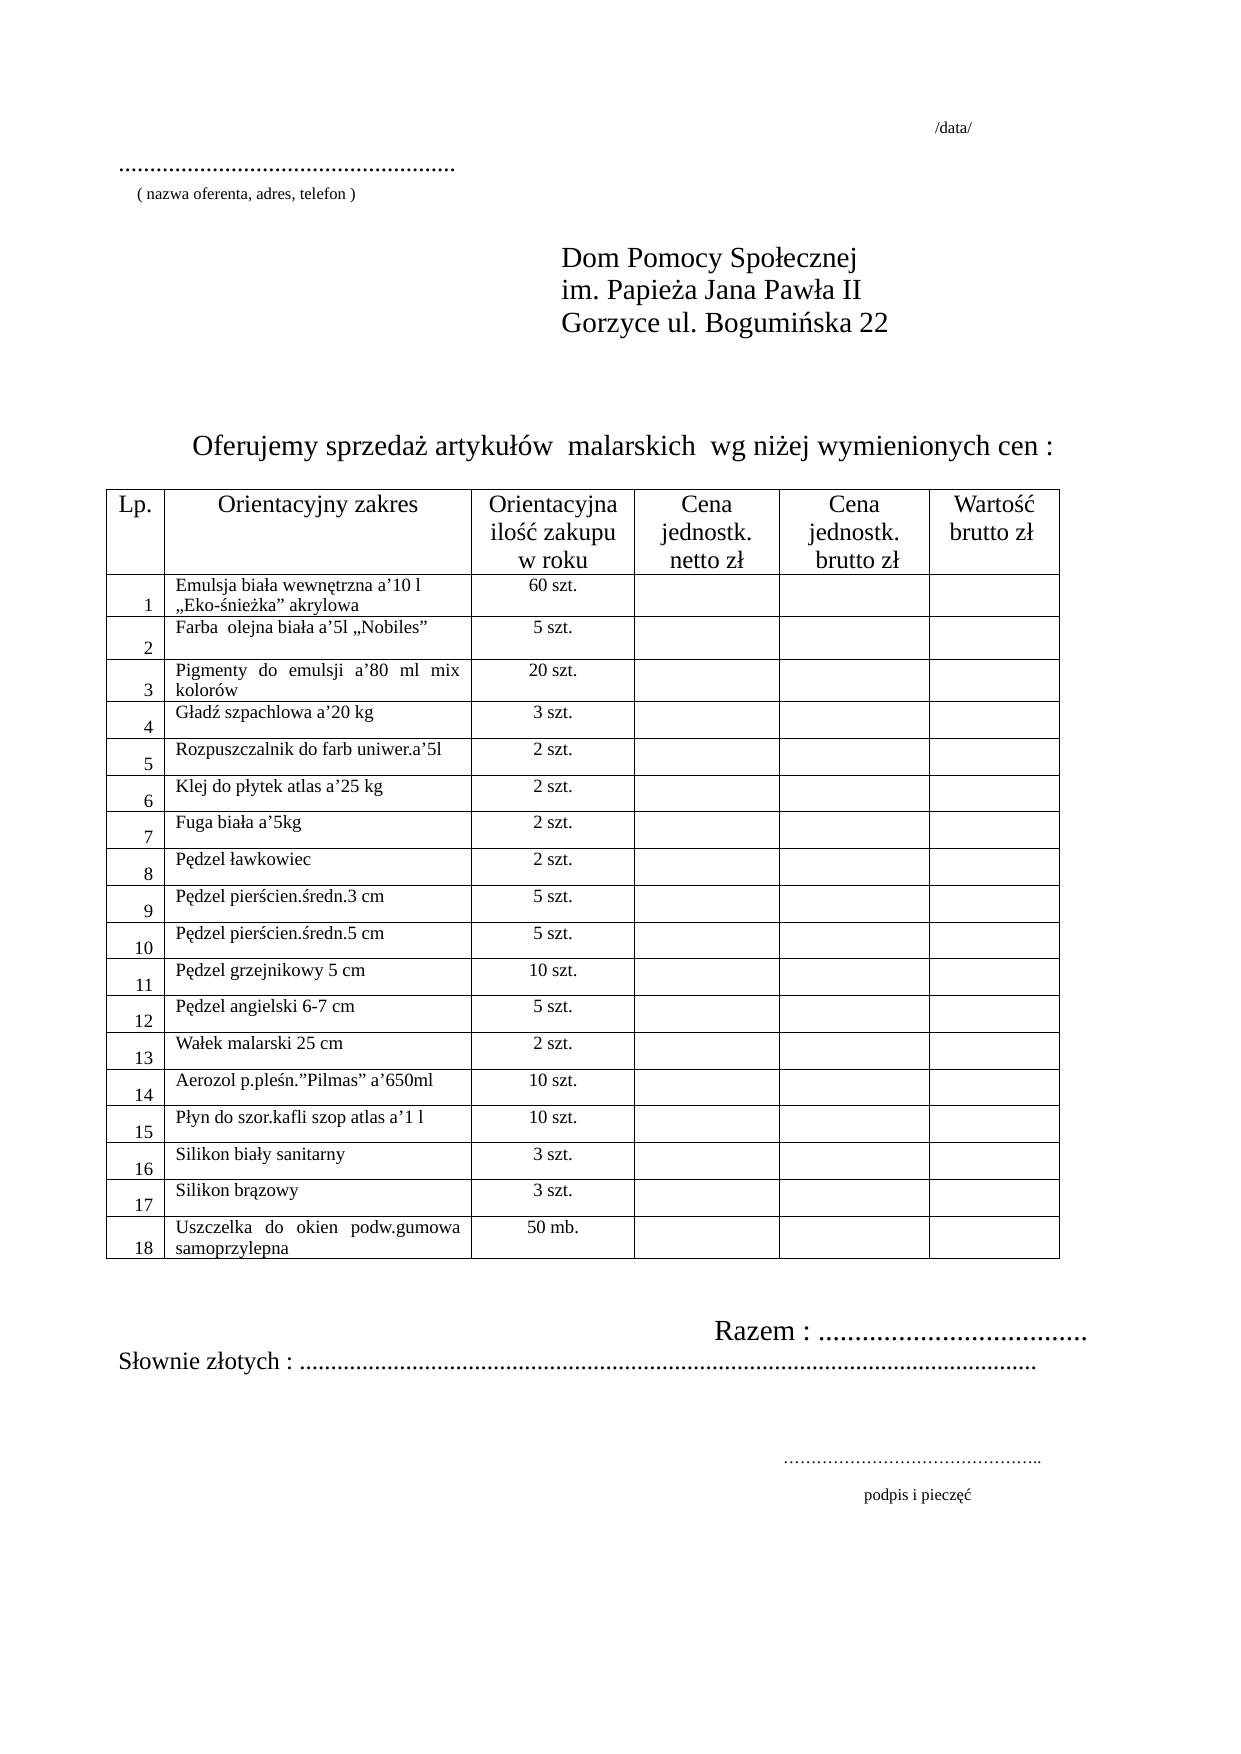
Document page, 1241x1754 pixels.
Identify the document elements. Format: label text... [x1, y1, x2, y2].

table_cell [780, 776, 929, 811]
table_cell Farba olejna biała a’5l „Nobiles” [165, 617, 471, 658]
title ...................................................... [118, 149, 1122, 177]
table_cell 2 szt. [472, 776, 634, 811]
table_cell [1060, 1142, 1064, 1179]
table_cell [635, 739, 779, 774]
table_cell 9 [107, 886, 164, 922]
table_cell 7 [107, 812, 164, 848]
title Dom Pomocy Społecznej [118, 241, 1122, 274]
table_cell 10 szt. [472, 959, 634, 995]
table_cell 10 [107, 923, 164, 958]
table_cell [1060, 616, 1064, 658]
table_cell 5 szt. [472, 617, 634, 658]
table_cell 1 [107, 575, 164, 616]
table_cell Aerozol p.pleśn.”Pilmas” a’650ml [165, 1070, 471, 1105]
table_cell Rozpuszczalnik do farb uniwer.a’5l [165, 739, 471, 774]
table_cell [930, 1180, 1059, 1216]
table_cell [780, 1070, 929, 1105]
table_cell [780, 812, 929, 848]
table_cell 8 [107, 849, 164, 885]
table_cell [930, 617, 1059, 658]
table_cell [930, 959, 1059, 995]
table_cell [930, 1217, 1059, 1258]
table_cell [635, 1033, 779, 1069]
table_cell Fuga biała a’5kg [165, 812, 471, 848]
table_cell 13 [107, 1033, 164, 1069]
table_cell [635, 702, 779, 738]
table_cell [1060, 1069, 1064, 1105]
table_cell [635, 1180, 779, 1216]
table_cell [1060, 1216, 1064, 1258]
text Słownie złotych : ...................................................................................................................... [118, 1347, 1122, 1374]
table_cell [635, 660, 779, 701]
table_cell 16 [107, 1143, 164, 1179]
table_cell Wałek malarski 25 cm [165, 1033, 471, 1069]
table_cell 2 szt. [472, 1033, 634, 1069]
table_cell 10 szt. [472, 1070, 634, 1105]
table_cell [635, 849, 779, 885]
table_header Wartość brutto zł [930, 490, 1059, 573]
table_cell [635, 923, 779, 958]
table_cell Pędzel angielski 6-7 cm [165, 996, 471, 1032]
table_cell 2 szt. [472, 739, 634, 774]
table_cell 15 [107, 1106, 164, 1142]
text /data/ [118, 118, 1122, 137]
table_cell [780, 739, 929, 774]
table_cell 3 szt. [472, 1143, 634, 1179]
table_cell [780, 886, 929, 922]
table_cell [1060, 1032, 1064, 1069]
table_cell 11 [107, 959, 164, 995]
table_cell [1060, 701, 1064, 738]
table_cell 12 [107, 996, 164, 1032]
table_cell [1060, 1179, 1064, 1216]
table_cell [930, 1070, 1059, 1105]
table_cell 3 szt. [472, 702, 634, 738]
table_cell Płyn do szor.kafli szop atlas a’1 l [165, 1106, 471, 1142]
table_header Lp. [107, 490, 164, 573]
text Razem : ..................................... [118, 1314, 1122, 1347]
table_cell [635, 575, 779, 616]
table_cell [635, 812, 779, 848]
table_cell [635, 1217, 779, 1258]
table_cell 14 [107, 1070, 164, 1105]
title im. Papieża Jana Pawła II [118, 274, 1122, 306]
table_cell [1060, 922, 1064, 958]
table_cell [780, 1217, 929, 1258]
table_cell [930, 996, 1059, 1032]
table_cell 2 szt. [472, 812, 634, 848]
table_header Orientacyjny zakres [165, 490, 471, 573]
table_cell Silikon biały sanitarny [165, 1143, 471, 1179]
table_cell [635, 959, 779, 995]
table_cell 18 [107, 1217, 164, 1258]
table_cell [930, 923, 1059, 958]
table_cell 3 szt. [472, 1180, 634, 1216]
table_cell [930, 575, 1059, 616]
table_header [1060, 489, 1064, 573]
table_header Orientacyjna ilość zakupu w roku [472, 490, 634, 573]
table_cell [780, 1180, 929, 1216]
table_cell 17 [107, 1180, 164, 1216]
table_cell 5 szt. [472, 996, 634, 1032]
text ……………………………………….. [783, 1448, 1122, 1467]
table_cell [930, 1033, 1059, 1069]
title Oferujemy sprzedaż artykułów malarskich wg niżej wymienionych cen : [118, 429, 1122, 462]
table_cell [1060, 738, 1064, 774]
table_cell [930, 660, 1059, 701]
table_cell Emulsja biała wewnętrzna a’10 l „Eko-śnieżka” akrylowa [165, 575, 471, 616]
table_cell [1060, 885, 1064, 922]
table_cell [635, 996, 779, 1032]
table_cell 60 szt. [472, 575, 634, 616]
table_cell [635, 1070, 779, 1105]
table_cell [1060, 775, 1064, 811]
table_cell 2 szt. [472, 849, 634, 885]
table_cell [930, 1143, 1059, 1179]
table_cell [780, 660, 929, 701]
table_cell 6 [107, 776, 164, 811]
table_cell 2 [107, 617, 164, 658]
table_cell [930, 776, 1059, 811]
table_header Cena jednostk. brutto zł [780, 490, 929, 573]
table_cell [780, 1106, 929, 1142]
table_cell Gładź szpachlowa a’20 kg [165, 702, 471, 738]
table_cell 5 szt. [472, 923, 634, 958]
table_cell [930, 702, 1059, 738]
table_cell 10 szt. [472, 1106, 634, 1142]
table_cell [780, 575, 929, 616]
table_cell [635, 776, 779, 811]
table_cell 4 [107, 702, 164, 738]
table_cell [930, 886, 1059, 922]
table_cell 5 [107, 739, 164, 774]
table_cell [780, 923, 929, 958]
table_cell Pędzel pierścien.średn.5 cm [165, 923, 471, 958]
table_cell [1060, 1105, 1064, 1142]
table_cell [930, 849, 1059, 885]
table_cell [780, 849, 929, 885]
table_cell [930, 739, 1059, 774]
table_cell Pędzel ławkowiec [165, 849, 471, 885]
table_cell Pigmenty do emulsji a’80 ml mix kolorów [165, 660, 471, 701]
table_cell [930, 812, 1059, 848]
table_cell [1060, 958, 1064, 995]
table_cell [1060, 659, 1064, 701]
table_cell [1060, 848, 1064, 885]
table_cell 3 [107, 660, 164, 701]
text podpis i pieczęć [118, 1485, 1122, 1504]
table_cell 5 szt. [472, 886, 634, 922]
table_cell Uszczelka do okien podw.gumowa samoprzylepna [165, 1217, 471, 1258]
table_cell [1060, 574, 1064, 616]
table_cell Pędzel grzejnikowy 5 cm [165, 959, 471, 995]
title Gorzyce ul. Bogumińska 22 [118, 306, 1122, 338]
table_cell [780, 702, 929, 738]
table_cell Silikon brązowy [165, 1180, 471, 1216]
table_cell [780, 1143, 929, 1179]
table_cell [780, 617, 929, 658]
table_cell [635, 617, 779, 658]
table_cell [1060, 995, 1064, 1032]
table_cell [635, 886, 779, 922]
title ( nazwa oferenta, adres, telefon ) [118, 177, 1122, 204]
table_cell [780, 959, 929, 995]
table_cell [635, 1143, 779, 1179]
table_cell 20 szt. [472, 660, 634, 701]
table_cell [780, 1033, 929, 1069]
table_cell [930, 1106, 1059, 1142]
table_header Cena jednostk. netto zł [635, 490, 779, 573]
table_cell Pędzel pierścien.średn.3 cm [165, 886, 471, 922]
table_cell [1060, 811, 1064, 848]
table_cell [635, 1106, 779, 1142]
table_cell [780, 996, 929, 1032]
table_cell 50 mb. [472, 1217, 634, 1258]
table_cell Klej do płytek atlas a’25 kg [165, 776, 471, 811]
